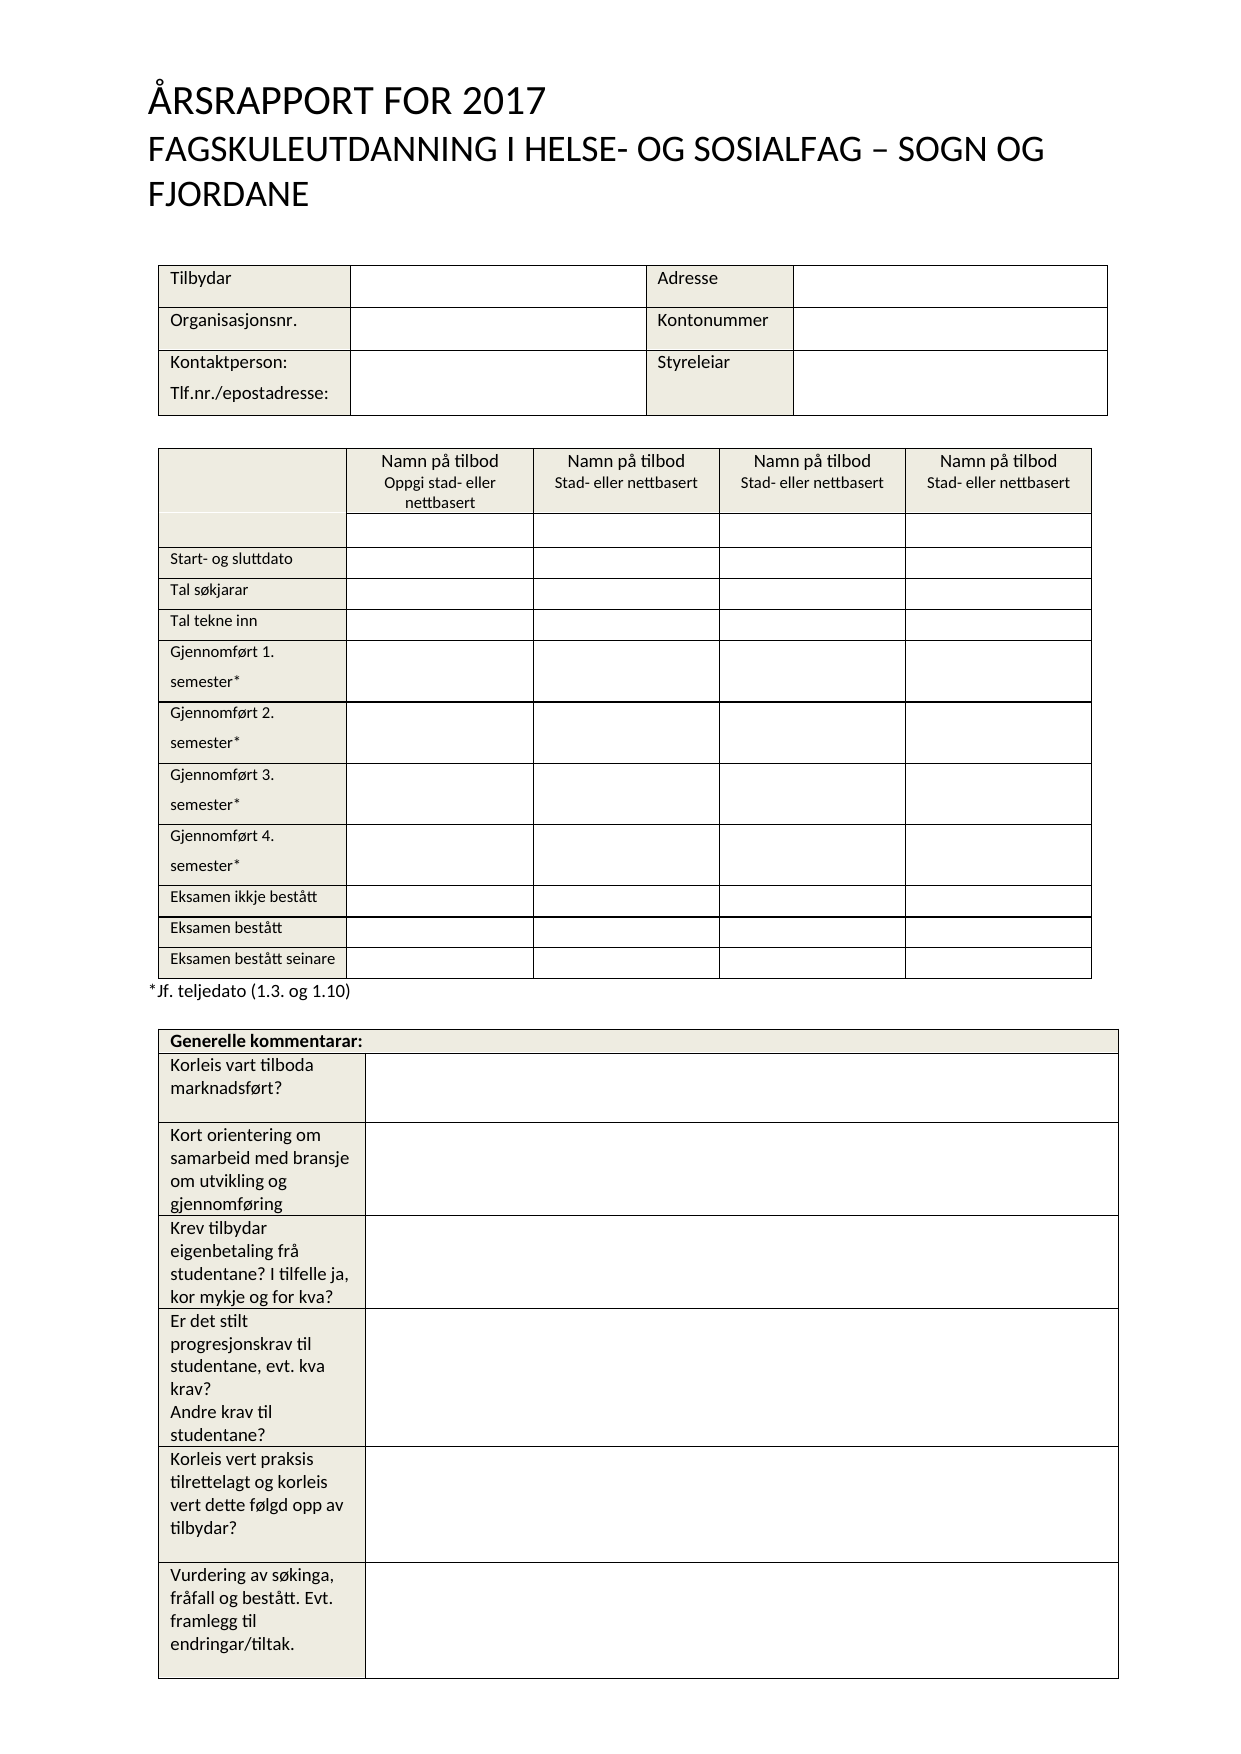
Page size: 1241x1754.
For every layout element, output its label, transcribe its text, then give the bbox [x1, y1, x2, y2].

table_cell [720, 514, 905, 547]
table_cell [366, 1309, 1118, 1446]
table_cell [794, 308, 1107, 349]
table_cell [906, 825, 1091, 885]
table_cell [906, 514, 1091, 547]
table_cell Gjennomført 1. semester* [159, 641, 346, 701]
table_cell [906, 610, 1091, 640]
table_cell [366, 1054, 1118, 1122]
table_cell Start- og sluttdato [159, 548, 346, 578]
table_cell Tal tekne inn [159, 610, 346, 640]
table_cell Gjennomført 3. semester* [159, 764, 346, 824]
table_cell [906, 703, 1091, 763]
table_cell [720, 548, 905, 578]
table_cell [906, 548, 1091, 578]
table_cell Tal søkjarar [159, 579, 346, 609]
table_cell [534, 764, 719, 824]
text FAGSKULEUTDANNING I HELSE- OG SOSIALFAG – SOGN OG FJORDANE [148, 124, 1093, 216]
table_cell [366, 1123, 1118, 1215]
table_cell Kort orientering om samarbeid med bransje om utvikling og gjennomføring [159, 1123, 365, 1215]
table_cell [366, 1447, 1118, 1562]
table_cell [351, 308, 646, 349]
table_cell [906, 918, 1091, 947]
table_cell Kontaktperson: Tlf.nr./epostadresse: [159, 351, 350, 415]
table_cell [720, 703, 905, 763]
table_cell [720, 918, 905, 947]
table_cell [906, 764, 1091, 824]
table_cell [720, 610, 905, 640]
table_cell Krev tilbydar eigenbetaling frå studentane? I tilfelle ja, kor mykje og for kva? [159, 1216, 365, 1308]
table_cell [534, 948, 719, 978]
table_cell Kontonummer [647, 308, 793, 349]
table_header [159, 449, 346, 512]
table_cell [347, 886, 533, 916]
table_cell Styreleiar [647, 351, 793, 415]
table_cell [366, 1563, 1118, 1677]
table_header Generelle kommentarar: [159, 1030, 1118, 1052]
table_cell [159, 513, 346, 547]
table_cell [534, 610, 719, 640]
table_cell [534, 579, 719, 609]
table_cell [347, 579, 533, 609]
table_cell [906, 579, 1091, 609]
table_cell [720, 948, 905, 978]
table_cell [347, 610, 533, 640]
table_cell [720, 641, 905, 701]
text ÅRSRAPPORT FOR 2017 [148, 74, 1093, 124]
table_cell [347, 548, 533, 578]
table_header Adresse [647, 266, 793, 307]
table_cell [720, 579, 905, 609]
table_cell [534, 641, 719, 701]
table_cell [347, 641, 533, 701]
table_cell [347, 918, 533, 947]
table_cell [347, 703, 533, 763]
table_cell [534, 514, 719, 547]
table_header Namn på tilbod Stad- eller nettbasert [720, 449, 905, 512]
table_cell Korleis vert praksis tilrettelagt og korleis vert dette følgd opp av tilbydar? [159, 1447, 365, 1562]
table_cell Er det stilt progresjonskrav til studentane, evt. kva krav? Andre krav til studentane? [159, 1309, 365, 1446]
table_cell [366, 1216, 1118, 1308]
table_cell [794, 351, 1107, 415]
table_cell [906, 886, 1091, 916]
table_cell Organisasjonsnr. [159, 308, 350, 349]
table_cell Eksamen ikkje bestått [159, 886, 346, 916]
table_cell [534, 886, 719, 916]
table_cell [534, 548, 719, 578]
text *Jf. teljedato (1.3. og 1.10) [148, 979, 1093, 1002]
table_cell [347, 948, 533, 978]
table_cell Eksamen bestått [159, 918, 346, 947]
table_cell [351, 351, 646, 415]
table_header Namn på tilbod Stad- eller nettbasert [534, 449, 719, 512]
table_cell [720, 764, 905, 824]
table_cell [534, 918, 719, 947]
table_cell [347, 764, 533, 824]
table_cell Vurdering av søkinga, fråfall og bestått. Evt. framlegg til endringar/tiltak. [159, 1563, 365, 1677]
table_cell [720, 886, 905, 916]
table_header [794, 266, 1107, 307]
table_cell [347, 514, 533, 547]
table_cell [720, 825, 905, 885]
table_cell [534, 825, 719, 885]
table_header Tilbydar [159, 266, 350, 307]
table_cell Eksamen bestått seinare [159, 948, 346, 978]
table_cell Gjennomført 4. semester* [159, 825, 346, 885]
table_header [351, 266, 646, 307]
table_cell [906, 641, 1091, 701]
table_cell Korleis vart tilboda marknadsført? [159, 1054, 365, 1122]
table_cell Gjennomført 2. semester* [159, 703, 346, 763]
table_cell [347, 825, 533, 885]
table_header Namn på tilbod Oppgi stad- eller nettbasert [347, 449, 533, 512]
table_cell [534, 703, 719, 763]
table_cell [906, 948, 1091, 978]
table_header Namn på tilbod Stad- eller nettbasert [906, 449, 1091, 512]
